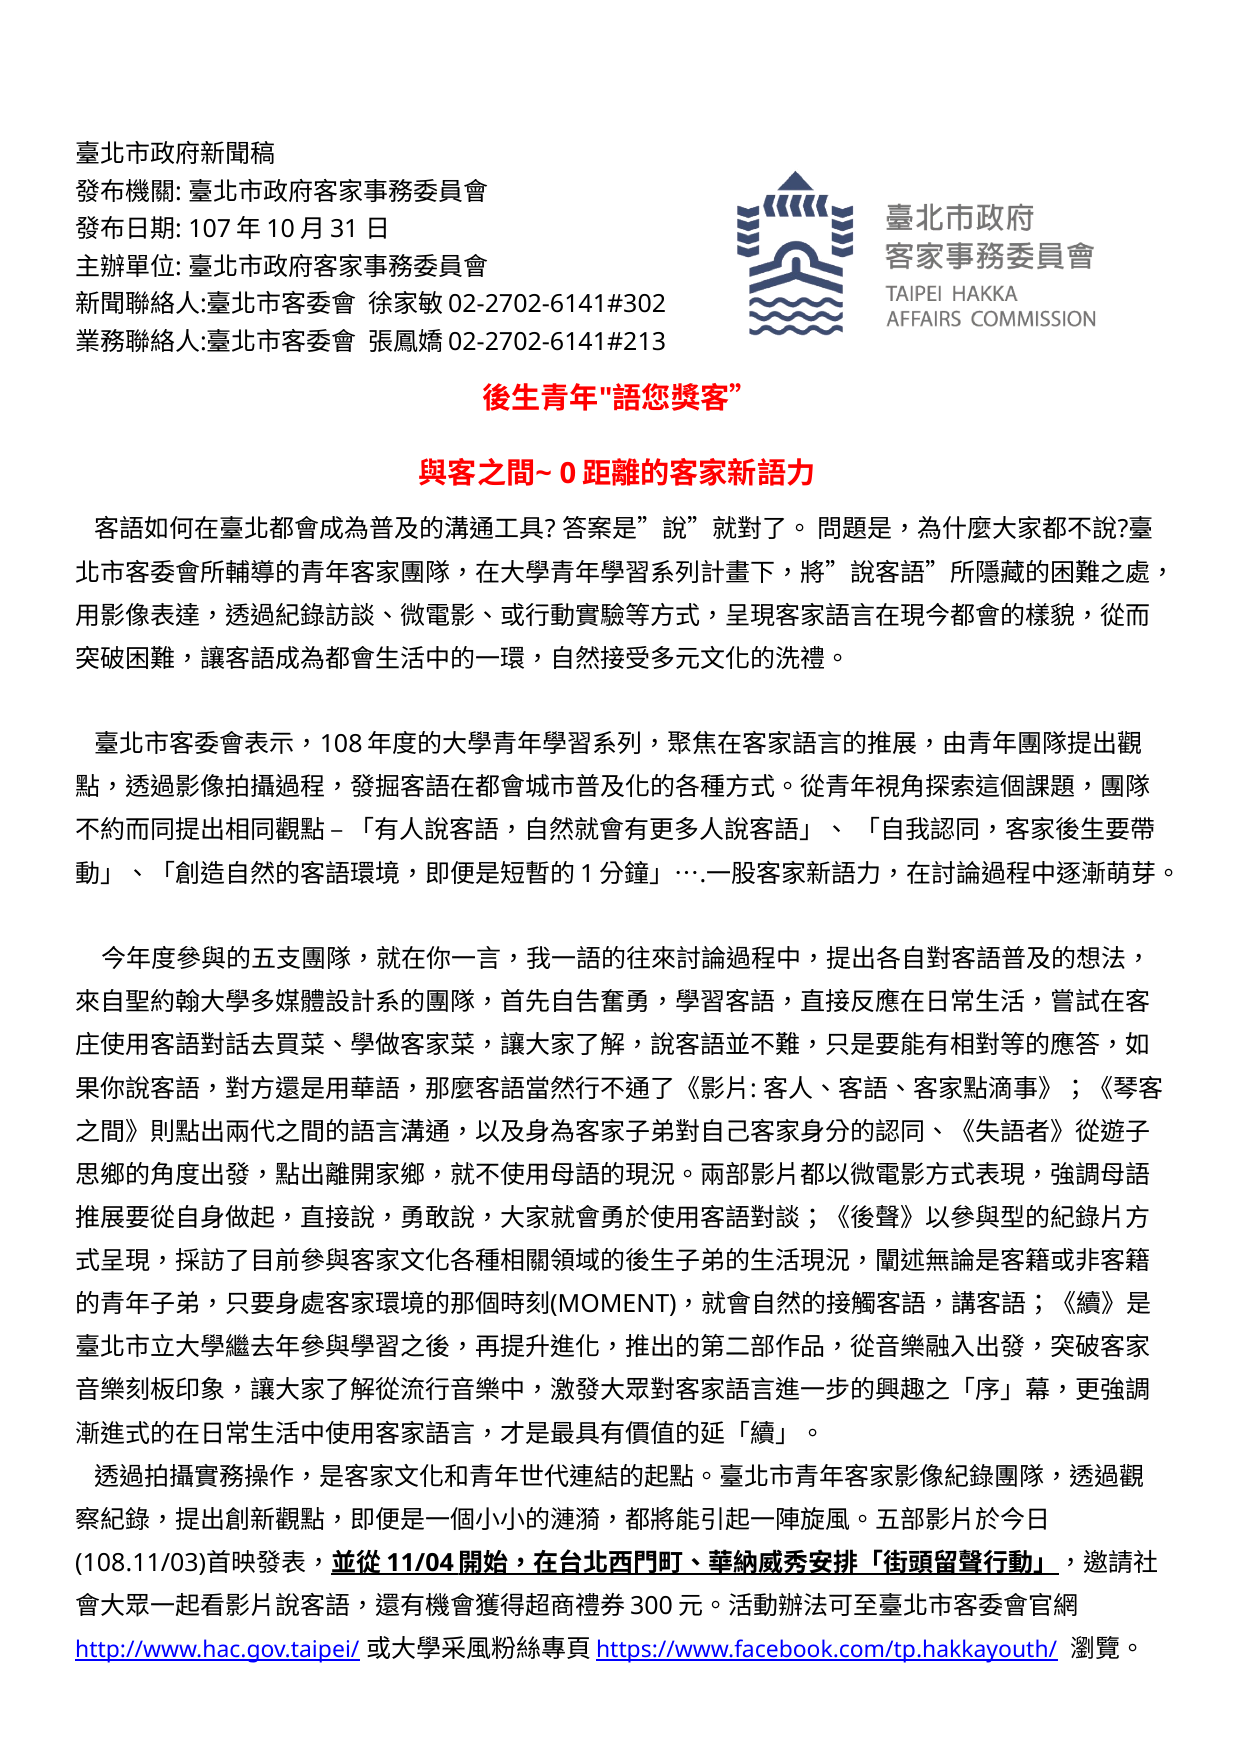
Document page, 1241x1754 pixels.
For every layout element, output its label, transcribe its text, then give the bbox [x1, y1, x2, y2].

text 主辦單位: 臺北市政府客家事務委員會 [75, 239, 1165, 277]
text 今年度參與的五支團隊，就在你一言，我一語的往來討論過程中，提出各自對客語普及的想法，來自聖約翰大學多媒體設計系的團隊，首先自告奮勇，學習客語，直接反應在日常生活，嘗試在客庄使用客語對話去買菜、學做客家菜，讓大家了解，說客語並不難，只是要能有相對等的應答，如果你說客語，對方還是用華語，那麼客語當然行不通了《影片: 客人、客語、客家點滴事》；《琴客之間》則點出兩代之間的語言溝通，以及身為客家子弟對自己客家身分的認同、《失語者》從遊子思鄉的角度出發，點出離開家鄉，就不使用母語的現況。兩部影片都以微電影方式表現，強調母語推展要從自身做起，直接說，勇敢說，大家就會勇於使用客語對談；《後聲》以參與型的紀錄片方式呈現，採訪了目前參與客家文化各種相關領域的後生子弟的生活現況，闡述無論是客籍或非客籍的青年子弟，只要身處客家環境的那個時刻(MOMENT)，就會自然的接觸客語，講客語；《續》是臺北市立大學繼去年參與學習之後，再提升進化，推出的第二部作品，從音樂融入出發，突破客家音樂刻板印象，讓大家了解從流行音樂中，激發大眾對客家語言進一步的興趣之「序」幕，更強調漸進式的在日常生活中使用客家語言，才是最具有價值的延「續」。 [75, 932, 1165, 1444]
text 後生青年"語您獎客” [75, 352, 1165, 427]
text 臺北市政府新聞稿 [75, 127, 1165, 164]
text 業務聯絡人:臺北市客委會 張鳳嬌02-2702-6141#213 [75, 314, 1165, 352]
text 透過拍攝實務操作，是客家文化和青年世代連結的起點。臺北市青年客家影像紀錄團隊，透過觀察紀錄，提出創新觀點，即便是一個小小的漣漪，都將能引起一陣旋風。五部影片於今日(108.11/03)首映發表，並從11/04開始，在台北西門町、華納威秀安排「街頭留聲行動」，邀請社會大眾一起看影片說客語，還有機會獲得超商禮券300元。活動辦法可至臺北市客委會官網http://www.hac.gov.taipei/ 或大學采風粉絲專頁https://www.facebook.com/tp.hakkayouth/ 瀏覽。 [75, 1449, 1165, 1659]
text 臺北市客委會表示，108年度的大學青年學習系列，聚焦在客家語言的推展，由青年團隊提出觀點，透過影像拍攝過程，發掘客語在都會城市普及化的各種方式。從青年視角探索這個課題，團隊不約而同提出相同觀點 – 「有人說客語，自然就會有更多人說客語」、 「自我認同，客家後生要帶動」、「創造自然的客語環境，即便是短暫的1分鐘」….一股客家新語力，在討論過程中逐漸萌芽。 [75, 717, 1165, 884]
text 客語如何在臺北都會成為普及的溝通工具? 答案是”說”就對了。 問題是，為什麼大家都不說?臺北市客委會所輔導的青年客家團隊，在大學青年學習系列計畫下，將”說客語”所隱藏的困難之處，用影像表達，透過紀錄訪談、微電影、或行動實驗等方式，呈現客家語言在現今都會的樣貌，從而突破困難，讓客語成為都會生活中的一環，自然接受多元文化的洗禮。 [75, 502, 1165, 669]
text 發布日期: 107年10月31 日 [75, 202, 1165, 239]
text 發布機關: 臺北市政府客家事務委員會 [75, 164, 1165, 202]
text 新聞聯絡人:臺北市客委會 徐家敏02-2702-6141#302 [75, 277, 1165, 314]
text 與客之間~ 0距離的客家新語力 [75, 427, 1165, 502]
